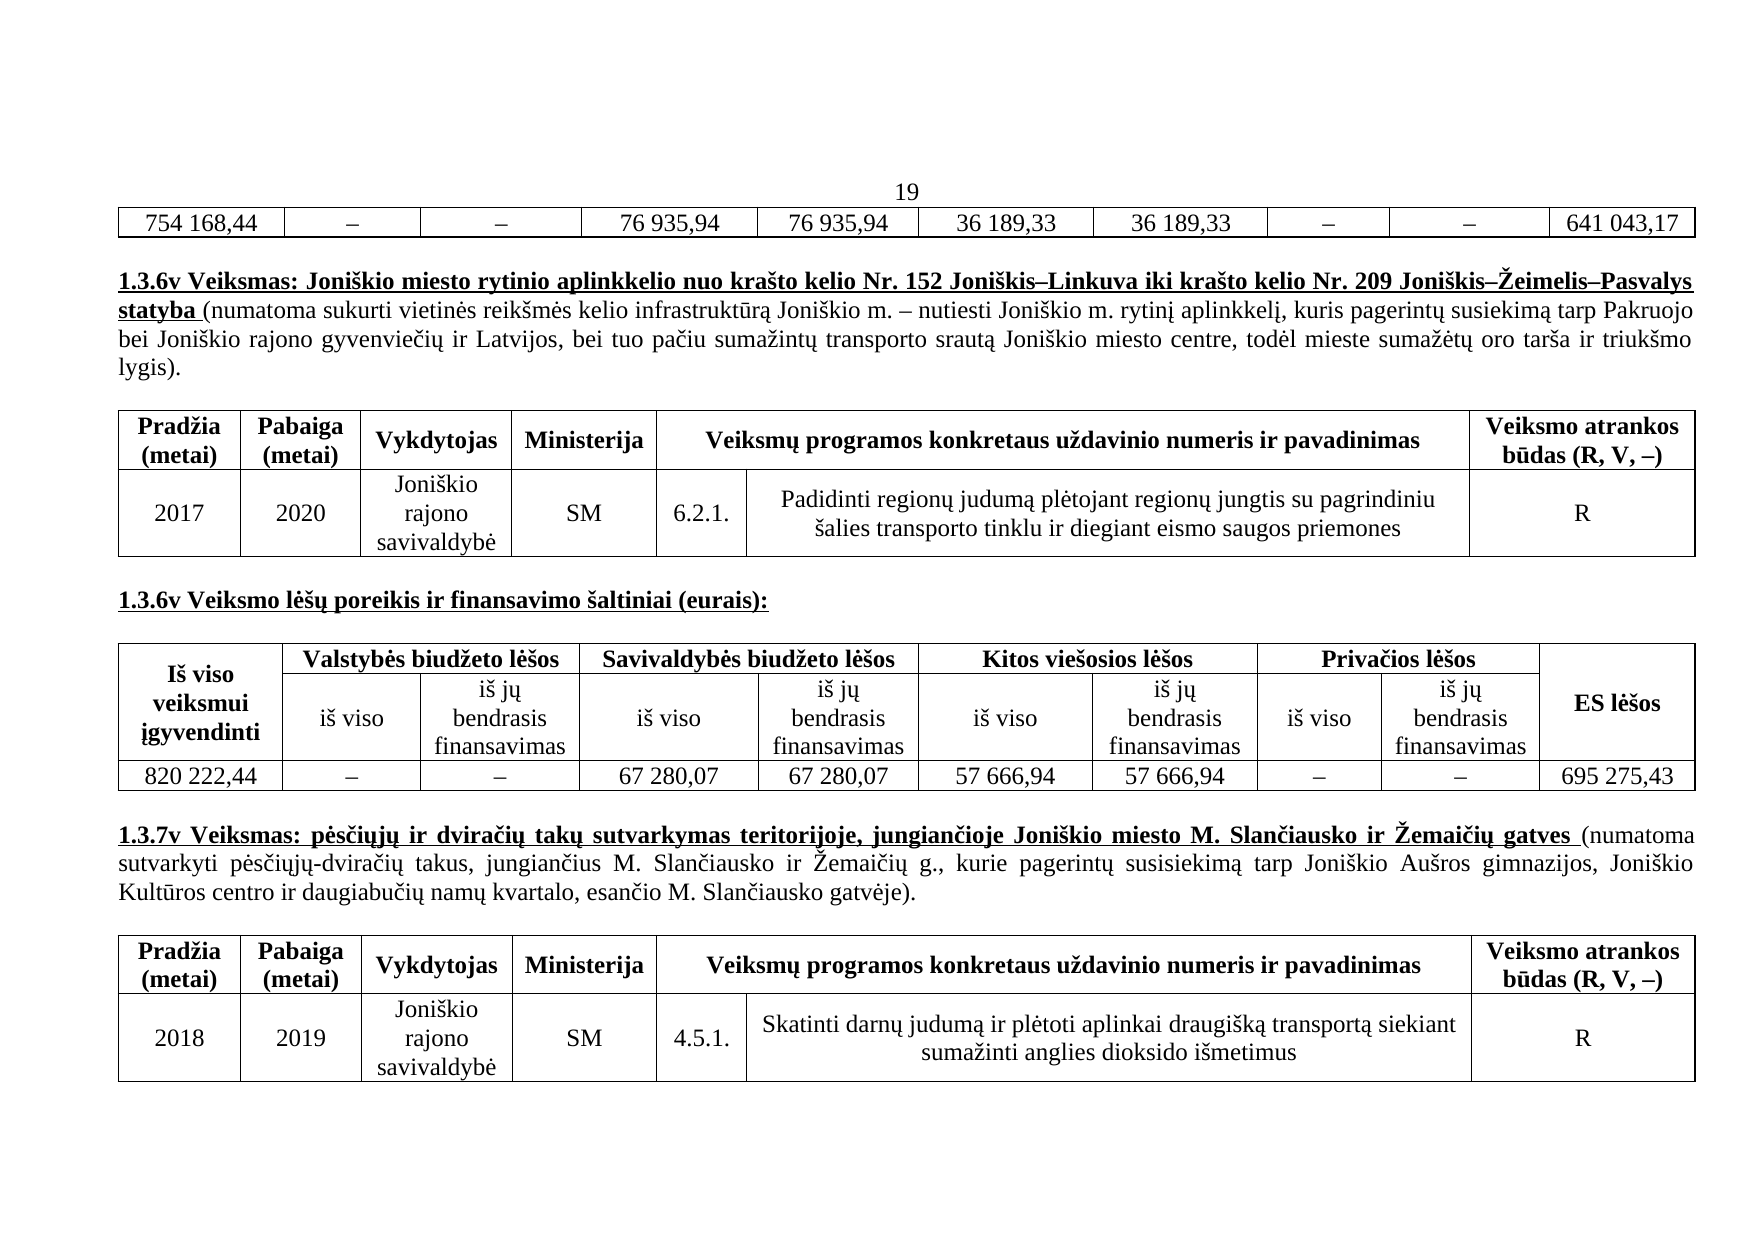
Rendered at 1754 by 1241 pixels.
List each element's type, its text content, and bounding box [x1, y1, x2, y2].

table_cell iš viso [283, 674, 420, 760]
table_cell 67 280,07 [580, 761, 758, 790]
table_header Ministerija [513, 936, 656, 993]
table_header Savivaldybės biudžeto lėšos [580, 644, 918, 673]
table_cell SM [512, 470, 656, 556]
table_cell 820 222,44 [119, 761, 282, 790]
table_cell iš viso [919, 674, 1092, 760]
table_header Ministerija [512, 411, 656, 468]
table_header Pradžia (metai) [119, 411, 240, 468]
table_cell iš viso [1258, 674, 1381, 760]
table_header Vykdytojas [362, 936, 512, 993]
table_cell 57 666,94 [1093, 761, 1257, 790]
table_cell 36 189,33 [919, 208, 1093, 236]
table_cell 2019 [241, 994, 361, 1081]
table_header Valstybės biudžeto lėšos [283, 644, 579, 673]
table_cell iš jų bendrasis finansavimas [759, 674, 918, 760]
table_cell 76 935,94 [758, 208, 918, 236]
table_cell iš jų bendrasis finansavimas [421, 674, 579, 760]
table_header Pabaiga (metai) [241, 936, 361, 993]
table_cell 57 666,94 [919, 761, 1092, 790]
table_header Pradžia (metai) [119, 936, 240, 993]
table_cell 6.2.1. [657, 470, 746, 556]
table_header Iš viso veiksmui įgyvendinti [119, 644, 282, 760]
table_header Veiksmų programos konkretaus uždavinio numeris ir pavadinimas [657, 936, 1471, 993]
table_cell – [1390, 208, 1549, 236]
table_cell Joniškio rajono savivaldybė [361, 470, 511, 556]
table_cell Padidinti regionų judumą plėtojant regionų jungtis su pagrindiniu šalies transporto tinklu ir diegiant eismo saugos priemones [747, 470, 1469, 556]
table_cell – [1258, 761, 1381, 790]
table_cell R [1470, 470, 1694, 556]
table_cell 2018 [119, 994, 240, 1081]
table_cell 641 043,17 [1550, 208, 1694, 236]
text 1.3.6v Veiksmas: Joniškio miesto rytinio aplinkkelio nuo krašto kelio Nr. 152 Joniškis–Linkuva iki krašto kelio Nr. 209 Joniškis–Žeimelis–Pasvalys statyba (numatoma sukurti vietinės reikšmės kelio infrastruktūrą Joniškio m. – nutiesti Joniškio m. rytinį aplinkkelį, kuris pagerintų susiekimą tarp Pakruojo bei Joniškio rajono gyvenviečių ir Latvijos, bei tuo pačiu sumažintų transporto srautą Joniškio miesto centre, todėl mieste sumažėtų oro tarša ir triukšmo lygis). [118, 266, 1695, 381]
table_cell iš viso [580, 674, 758, 760]
table_cell 4.5.1. [657, 994, 746, 1081]
table_header Veiksmo atrankos būdas (R, V, –) [1472, 936, 1694, 993]
text 1.3.6v Veiksmo lėšų poreikis ir finansavimo šaltiniai (eurais): [118, 586, 1695, 614]
text 1.3.7v Veiksmas: pėsčiųjų ir dviračių takų sutvarkymas teritorijoje, jungiančioje Joniškio miesto M. Slančiausko ir Žemaičių gatves (numatoma sutvarkyti pėsčiųjų-dviračių takus, jungiančius M. Slančiausko ir Žemaičių g., kurie pagerintų susisiekimą tarp Joniškio Aušros gimnazijos, Joniškio Kultūros centro ir daugiabučių namų kvartalo, esančio M. Slančiausko gatvėje). [118, 820, 1695, 906]
table_header Privačios lėšos [1258, 644, 1539, 673]
table_cell 695 275,43 [1540, 761, 1694, 790]
table_header Veiksmo atrankos būdas (R, V, –) [1470, 411, 1694, 468]
table_cell R [1472, 994, 1694, 1081]
table_cell – [421, 761, 579, 790]
table_cell 67 280,07 [759, 761, 918, 790]
table_cell – [285, 208, 420, 236]
table_cell Joniškio rajono savivaldybė [362, 994, 512, 1081]
table_cell iš jų bendrasis finansavimas [1382, 674, 1539, 760]
table_cell 2017 [119, 470, 240, 556]
table_cell SM [513, 994, 656, 1081]
table_header Veiksmų programos konkretaus uždavinio numeris ir pavadinimas [657, 411, 1469, 468]
table_cell 2020 [241, 470, 360, 556]
table_cell – [283, 761, 420, 790]
table_cell – [1268, 208, 1389, 236]
table_cell iš jų bendrasis finansavimas [1093, 674, 1257, 760]
table_header Pabaiga (metai) [241, 411, 360, 468]
table_cell 754 168,44 [119, 208, 284, 236]
table_cell – [421, 208, 581, 236]
table_cell 76 935,94 [582, 208, 757, 236]
table_header Kitos viešosios lėšos [919, 644, 1257, 673]
table_cell Skatinti darnų judumą ir plėtoti aplinkai draugišką transportą siekiant sumažinti anglies dioksido išmetimus [747, 994, 1471, 1081]
table_cell – [1382, 761, 1539, 790]
table_cell 36 189,33 [1094, 208, 1267, 236]
table_header ES lėšos [1540, 644, 1694, 760]
table_header Vykdytojas [361, 411, 511, 468]
